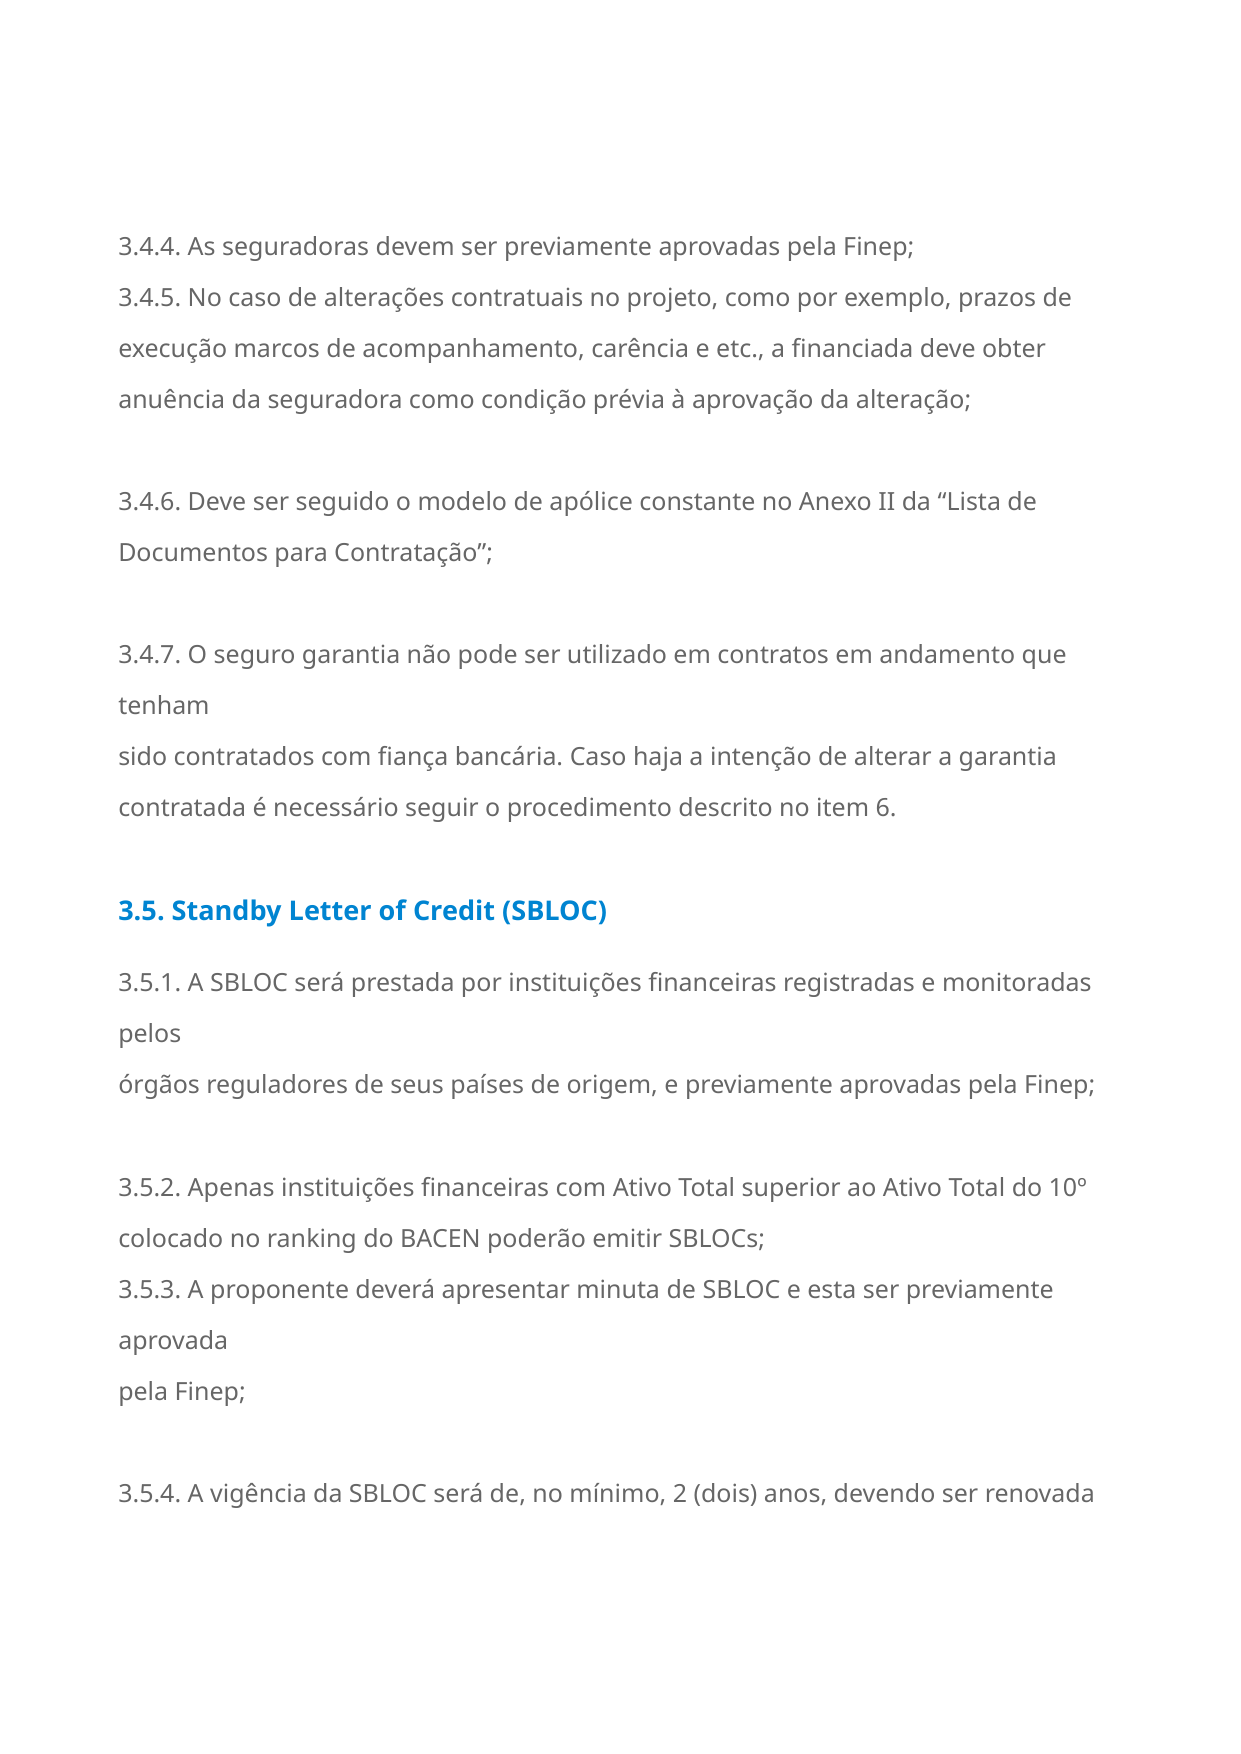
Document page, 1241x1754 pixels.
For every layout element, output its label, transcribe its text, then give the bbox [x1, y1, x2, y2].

text 3.5. Standby Letter of Credit (SBLOC) [118, 892, 1122, 929]
text 3.4.4. As seguradoras devem ser previamente aprovadas pela Finep; [118, 228, 1122, 262]
text 3.5.4. A vigência da SBLOC será de, no mínimo, 2 (dois) anos, devendo ser renovada [118, 1476, 1122, 1509]
text colocado no ranking do BACEN poderão emitir SBLOCs; [118, 1220, 1122, 1254]
text 3.5.1. A SBLOC será prestada por instituições financeiras registradas e monitoradas pelos [118, 965, 1122, 1050]
text sido contratados com fiança bancária. Caso haja a intenção de alterar a garantia contratada é necessário seguir o procedimento descrito no item 6. [118, 739, 1122, 824]
text 3.5.3. A proponente deverá apresentar minuta de SBLOC e esta ser previamente aprovada [118, 1271, 1122, 1356]
text 3.4.7. O seguro garantia não pode ser utilizado em contratos em andamento que tenham [118, 637, 1122, 722]
text 3.4.5. No caso de alterações contratuais no projeto, como por exemplo, prazos de execução marcos de acompanhamento, carência e etc., a financiada deve obter anuência da seguradora como condição prévia à aprovação da alteração; [118, 279, 1122, 415]
text 3.4.6. Deve ser seguido o modelo de apólice constante no Anexo II da “Lista de Documentos para Contratação”; [118, 483, 1122, 568]
text órgãos reguladores de seus países de origem, e previamente aprovadas pela Finep; [118, 1067, 1122, 1101]
text 3.5.2. Apenas instituições financeiras com Ativo Total superior ao Ativo Total do 10º [118, 1169, 1122, 1203]
text pela Finep; [118, 1373, 1122, 1407]
